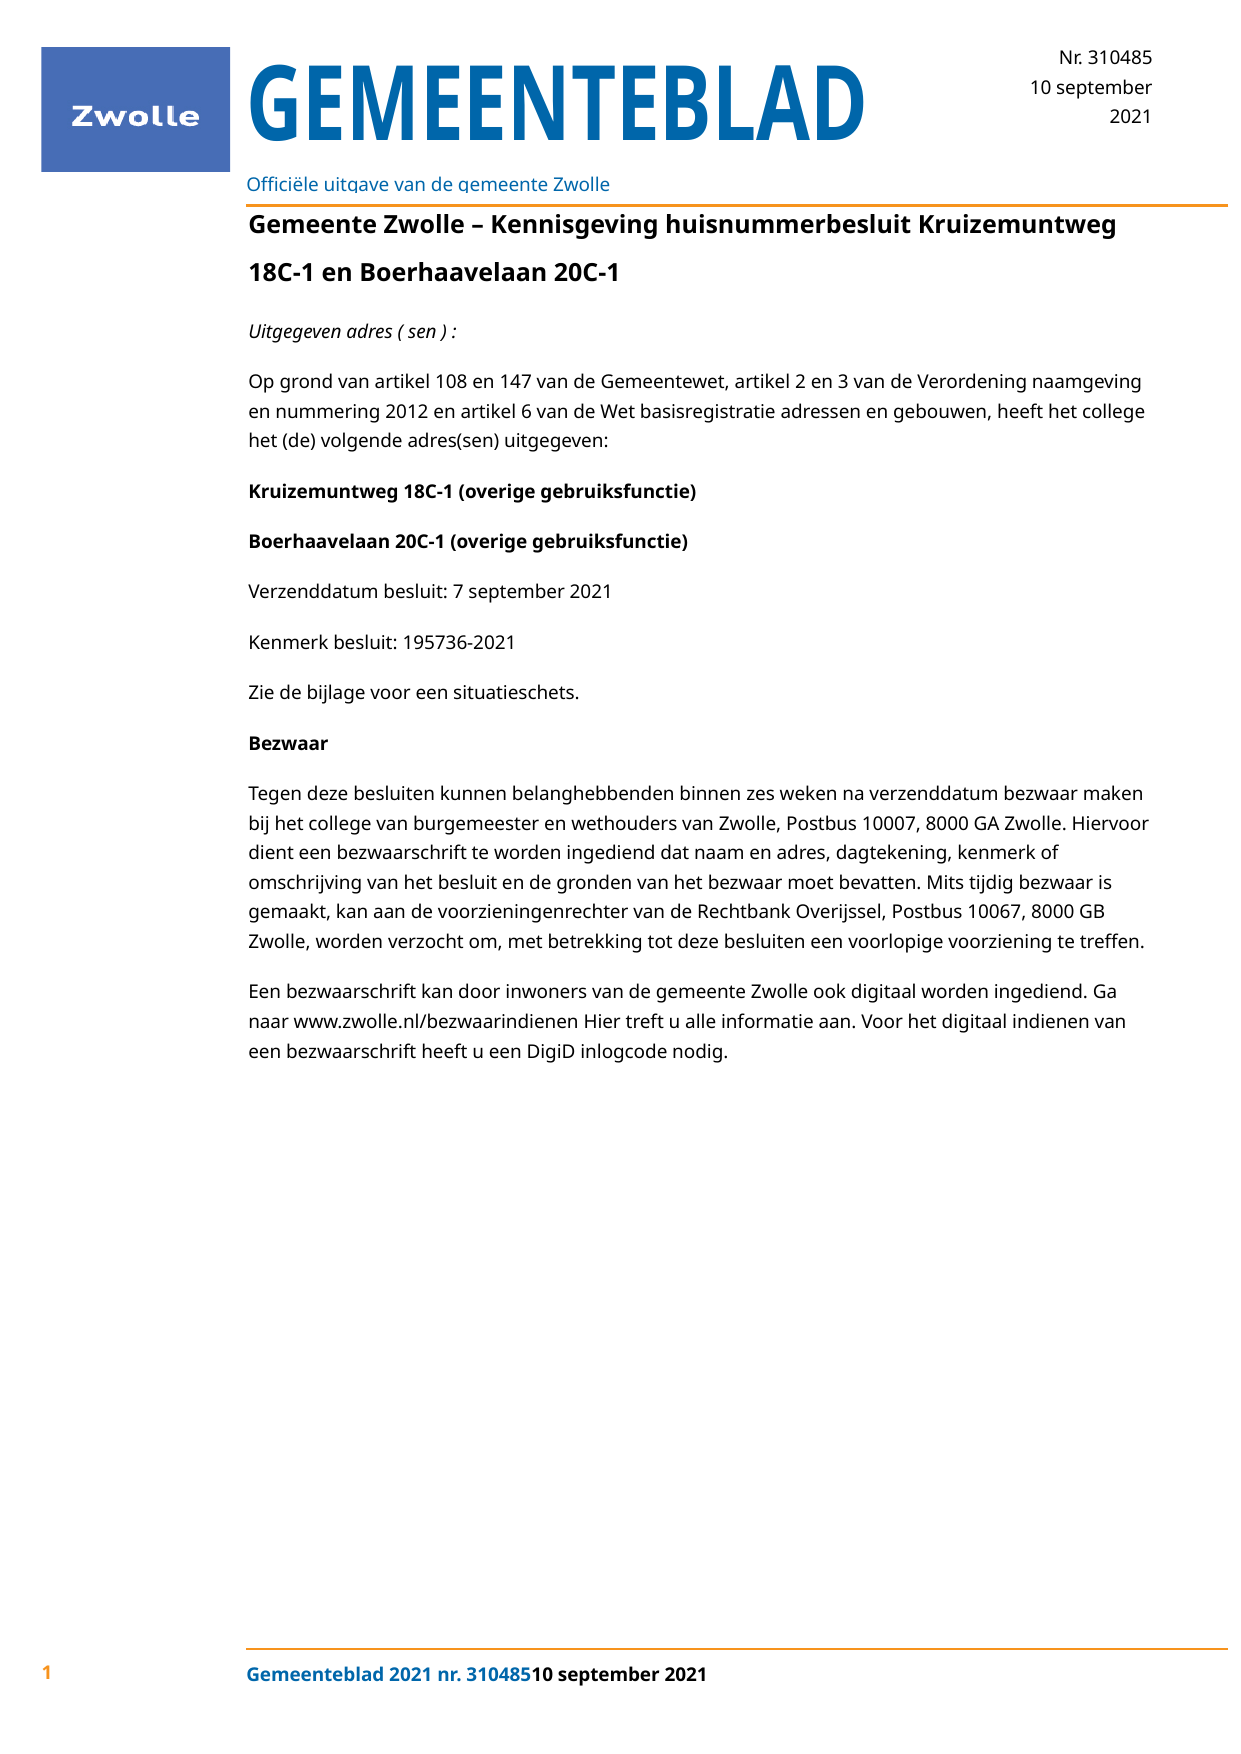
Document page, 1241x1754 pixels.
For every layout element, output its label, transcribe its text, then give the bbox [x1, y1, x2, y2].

text Kruizemuntweg 18C-1 (overige gebruiksfunctie) [248, 478, 1152, 504]
text Een bezwaarschrift kan door inwoners van de gemeente Zwolle ook digitaal worden ingediend. Ga naar www.zwolle.nl/bezwaarindienen Hier treft u alle informatie aan. Voor het digitaal indienen van een bezwaarschrift heeft u een DigiD inlogcode nodig. [248, 979, 1152, 1064]
text Uitgegeven adres ( sen ) : [248, 318, 1152, 344]
picture [41, 47, 231, 172]
text Tegen deze besluiten kunnen belanghebbenden binnen zes weken na verzenddatum bezwaar maken bij het college van burgemeester en wethouders van Zwolle, Postbus 10007, 8000 GA Zwolle. Hiervoor dient een bezwaarschrift te worden ingediend dat naam en adres, dagtekening, kenmerk of omschrijving van het besluit en de gronden van het bezwaar moet bevatten. Mits tijdig bezwaar is gemaakt, kan aan de voorzieningenrechter van de Rechtbank Overijssel, Postbus 10067, 8000 GB Zwolle, worden verzocht om, met betrekking tot deze besluiten een voorlopige voorziening te treffen. [248, 780, 1152, 954]
text Bezwaar [248, 730, 1152, 756]
text Zie de bijlage voor een situatieschets. [248, 679, 1152, 705]
text Op grond van artikel 108 en 147 van de Gemeentewet, artikel 2 en 3 van de Verordening naamgeving en nummering 2012 en artikel 6 van de Wet basisregistratie adressen en gebouwen, heeft het college het (de) volgende adres(sen) uitgegeven: [248, 368, 1152, 453]
text Boerhaavelaan 20C-1 (overige gebruiksfunctie) [248, 528, 1152, 554]
text Verzenddatum besluit: 7 september 2021 [248, 579, 1152, 604]
text Kenmerk besluit: 195736-2021 [248, 629, 1152, 655]
text Gemeente Zwolle – Kennisgeving huisnummerbesluit Kruizemuntweg 18C-1 en Boerhaavelaan 20C-1 [248, 207, 1152, 288]
